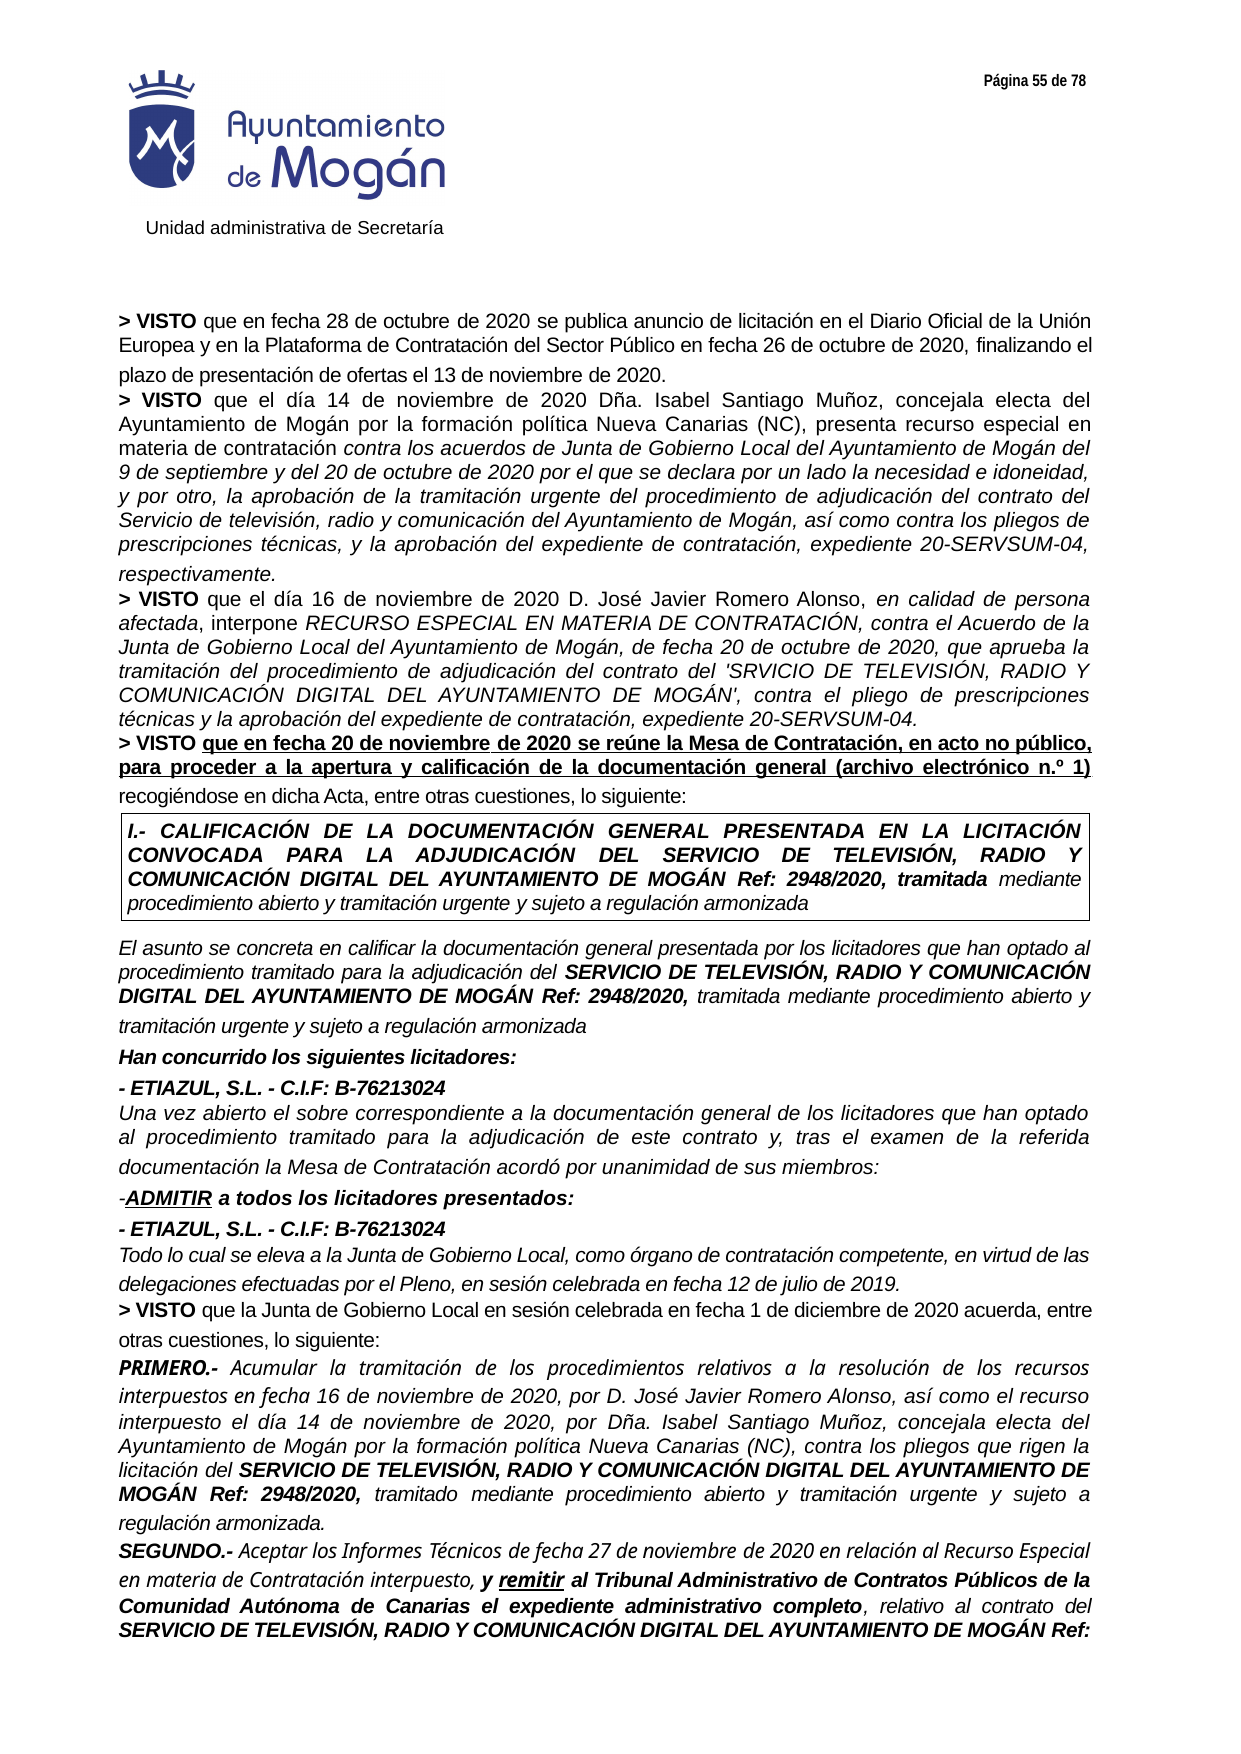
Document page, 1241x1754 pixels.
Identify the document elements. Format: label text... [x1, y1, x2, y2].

text > VISTO que el día 14 de noviembre de 2020 Dña. Isabel Santiago Muñoz, concejala electa del Ayuntamiento de Mogán por la formación política Nueva Canarias (NC), presenta recurso especial en materia de contratación contra los acuerdos de Junta de Gobierno Local del Ayuntamiento de Mogán del 9 de septiembre y del 20 de octubre de 2020 por el que se declara por un lado la necesidad e idoneidad, y por otro, la aprobación de la tramitación urgente del procedimiento de adjudicación del contrato del Servicio de televisión, radio y comunicación del Ayuntamiento de Mogán, así como contra los pliegos de prescripciones técnicas, y la aprobación del expediente de contratación, expediente 20-SERVSUM-04, respectivamente. [118, 388, 1092, 587]
text > VISTO que la Junta de Gobierno Local en sesión celebrada en fecha 1 de diciembre de 2020 acuerda, entre otras cuestiones, lo siguiente: [118, 1298, 1092, 1353]
text Todo lo cual se eleva a la Junta de Gobierno Local, como órgano de contratación competente, en virtud de las delegaciones efectuadas por el Pleno, en sesión celebrada en fecha 12 de julio de 2019. [118, 1243, 1092, 1298]
text - ETIAZUL, S.L. - C.I.F: B-76213024 [118, 1211, 1092, 1243]
picture [128, 70, 445, 206]
text El asunto se concreta en calificar la documentación general presentada por los licitadores que han optado al procedimiento tramitado para la adjudicación del SERVICIO DE TELEVISIÓN, RADIO Y COMUNICACIÓN DIGITAL DEL AYUNTAMIENTO DE MOGÁN Ref: 2948/2020, tramitada mediante procedimiento abierto y tramitación urgente y sujeto a regulación armonizada [118, 936, 1092, 1039]
text Una vez abierto el sobre correspondiente a la documentación general de los licitadores que han optado al procedimiento tramitado para la adjudicación de este contrato y, tras el examen de la referida documentación la Mesa de Contratación acordó por unanimidad de sus miembros: [118, 1101, 1092, 1180]
text SEGUNDO.- Aceptar los Informes Técnicos de fecha 27 de noviembre de 2020 en relación al Recurso Especial en materia de Contratación interpuesto, y remitir al Tribunal Administrativo de Contratos Públicos de la Comunidad Autónoma de Canarias el expediente administrativo completo, relativo al contrato del SERVICIO DE TELEVISIÓN, RADIO Y COMUNICACIÓN DIGITAL DEL AYUNTAMIENTO DE MOGÁN Ref: [118, 1537, 1092, 1641]
text > VISTO que en fecha 28 de octubre de 2020 se publica anuncio de licitación en el Diario Oficial de la Unión Europea y en la Plataforma de Contratación del Sector Público en fecha 26 de octubre de 2020, finalizando el plazo de presentación de ofertas el 13 de noviembre de 2020. [118, 309, 1092, 388]
table_header I.- CALIFICACIÓN DE LA DOCUMENTACIÓN GENERAL PRESENTADA EN LA LICITACIÓN CONVOCADA PARA LA ADJUDICACIÓN DEL SERVICIO DE TELEVISIÓN, RADIO Y COMUNICACIÓN DIGITAL DEL AYUNTAMIENTO DE MOGÁN Ref: 2948/2020, tramitada mediante procedimiento abierto y tramitación urgente y sujeto a regulación armonizada [118, 810, 1092, 936]
text > VISTO que en fecha 20 de noviembre de 2020 se reúne la Mesa de Contratación, en acto no público, para proceder a la apertura y calificación de la documentación general (archivo electrónico n.º 1) recogiéndose en dicha Acta, entre otras cuestiones, lo siguiente: [118, 731, 1092, 810]
text Han concurrido los siguientes licitadores: [118, 1039, 1092, 1070]
text > VISTO que el día 16 de noviembre de 2020 D. José Javier Romero Alonso, en calidad de persona afectada, interpone RECURSO ESPECIAL EN MATERIA DE CONTRATACIÓN, contra el Acuerdo de la Junta de Gobierno Local del Ayuntamiento de Mogán, de fecha 20 de octubre de 2020, que aprueba la tramitación del procedimiento de adjudicación del contrato del 'SRVICIO DE TELEVISIÓN, RADIO Y COMUNICACIÓN DIGITAL DEL AYUNTAMIENTO DE MOGÁN', contra el pliego de prescripciones técnicas y la aprobación del expediente de contratación, expediente 20-SERVSUM-04. [118, 587, 1092, 731]
text -ADMITIR a todos los licitadores presentados: [118, 1180, 1092, 1211]
text PRIMERO.- Acumular la tramitación de los procedimientos relativos a la resolución de los recursos interpuestos en fecha 16 de noviembre de 2020, por D. José Javier Romero Alonso, así como el recurso interpuesto el día 14 de noviembre de 2020, por Dña. Isabel Santiago Muñoz, concejala electa del Ayuntamiento de Mogán por la formación política Nueva Canarias (NC), contra los pliegos que rigen la licitación del SERVICIO DE TELEVISIÓN, RADIO Y COMUNICACIÓN DIGITAL DEL AYUNTAMIENTO DE MOGÁN Ref: 2948/2020, tramitado mediante procedimiento abierto y tramitación urgente y sujeto a regulación armonizada. [118, 1353, 1092, 1537]
text - ETIAZUL, S.L. - C.I.F: B-76213024 [118, 1070, 1092, 1101]
